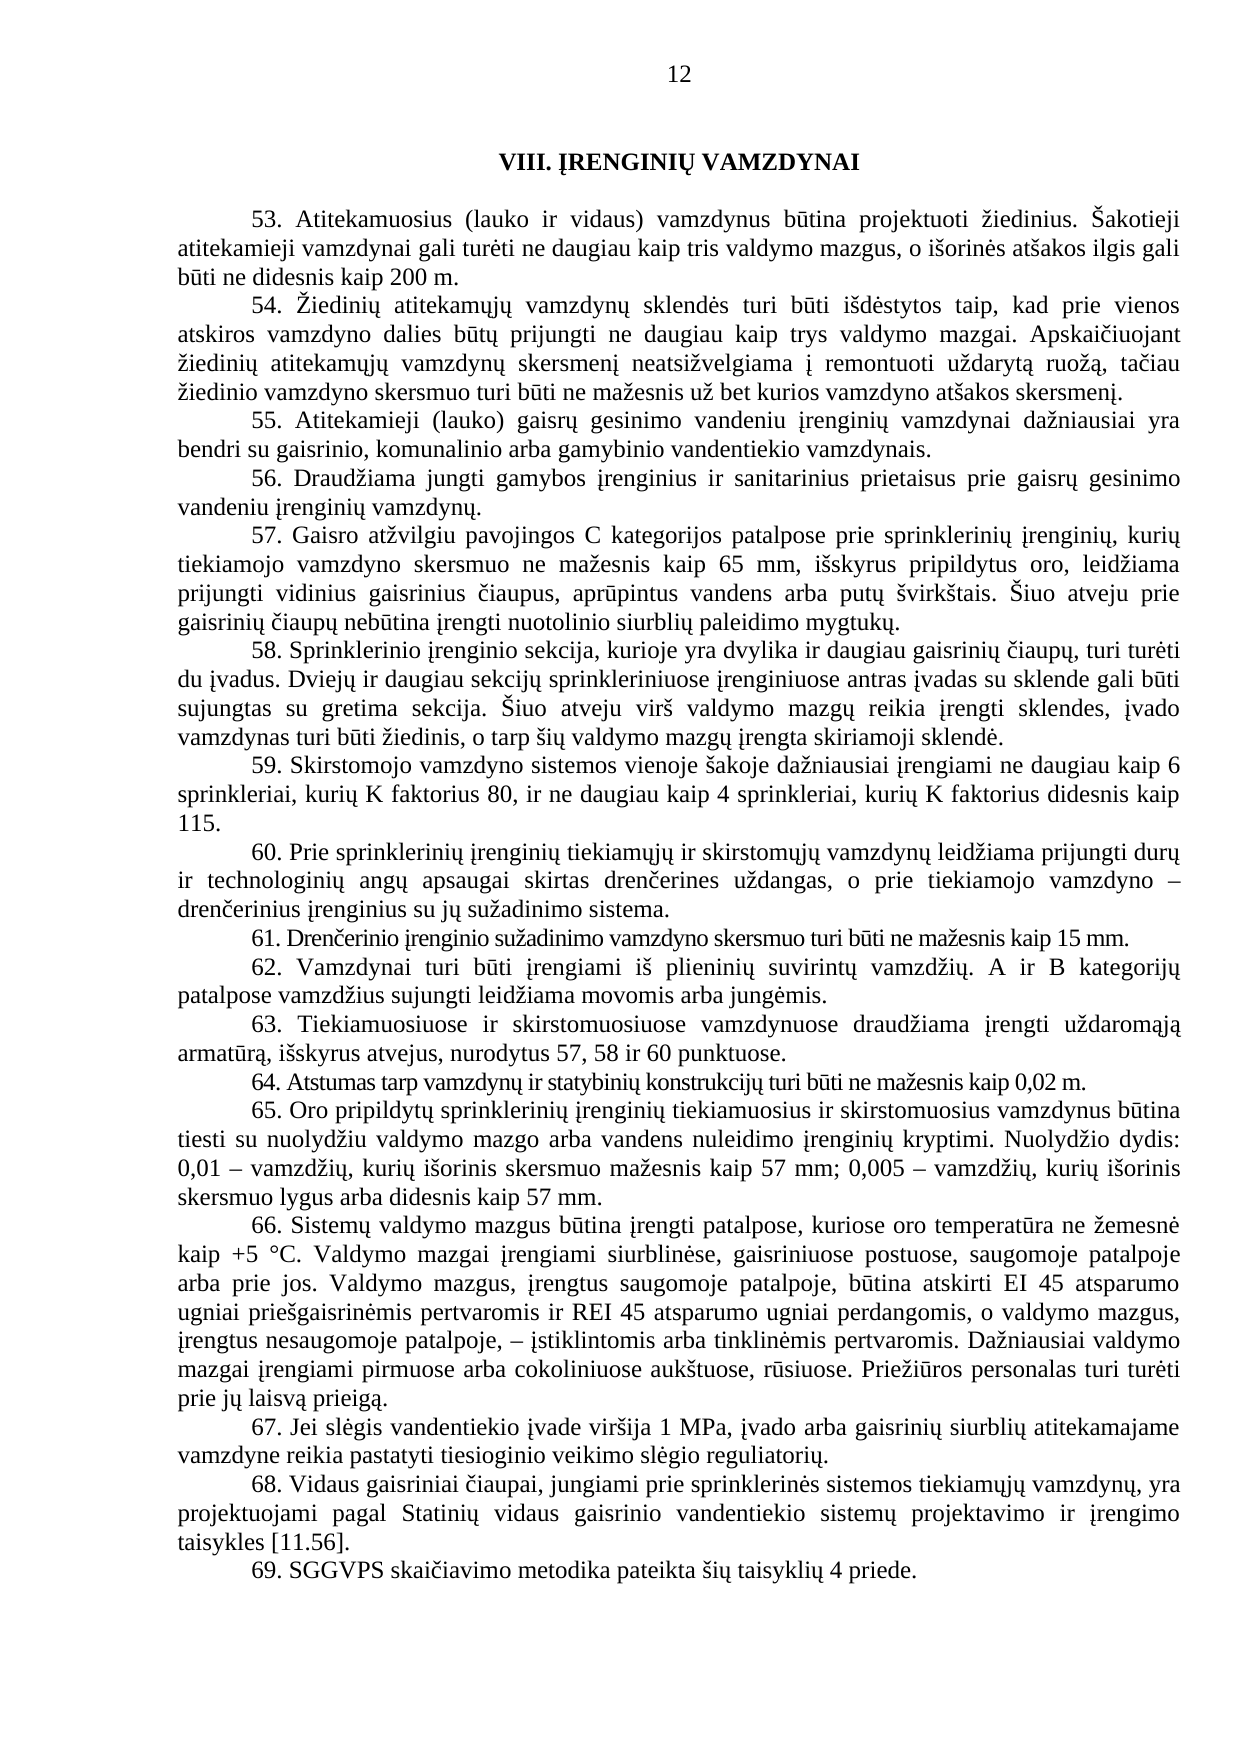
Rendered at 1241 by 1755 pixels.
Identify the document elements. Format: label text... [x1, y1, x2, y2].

text 57. Gaisro atžvilgiu pavojingos C kategorijos patalpose prie sprinklerinių įrenginių, kurių tiekiamojo vamzdyno skersmuo ne mažesnis kaip 65 mm, išskyrus pripildytus oro, leidžiama prijungti vidinius gaisrinius čiaupus, aprūpintus vandens arba putų švirkštais. Šiuo atveju prie gaisrinių čiaupų nebūtina įrengti nuotolinio siurblių paleidimo mygtukų. [177, 521, 1181, 636]
text 61. Drenčerinio įrenginio sužadinimo vamzdyno skersmuo turi būti ne mažesnis kaip 15 mm. [177, 923, 1181, 952]
text 58. Sprinklerinio įrenginio sekcija, kurioje yra dvylika ir daugiau gaisrinių čiaupų, turi turėti du įvadus. Dviejų ir daugiau sekcijų sprinkleriniuose įrenginiuose antras įvadas su sklende gali būti sujungtas su gretima sekcija. Šiuo atveju virš valdymo mazgų reikia įrengti sklendes, įvado vamzdynas turi būti žiedinis, o tarp šių valdymo mazgų įrengta skiriamoji sklendė. [177, 636, 1181, 751]
text 62. Vamzdynai turi būti įrengiami iš plieninių suvirintų vamzdžių. A ir B kategorijų patalpose vamzdžius sujungti leidžiama movomis arba jungėmis. [177, 952, 1181, 1009]
text 53. Atitekamuosius (lauko ir vidaus) vamzdynus būtina projektuoti žiedinius. Šakotieji atitekamieji vamzdynai gali turėti ne daugiau kaip tris valdymo mazgus, o išorinės atšakos ilgis gali būti ne didesnis kaip 200 m. [177, 204, 1181, 291]
text 55. Atitekamieji (lauko) gaisrų gesinimo vandeniu įrenginių vamzdynai dažniausiai yra bendri su gaisrinio, komunalinio arba gamybinio vandentiekio vamzdynais. [177, 406, 1181, 463]
text 64. Atstumas tarp vamzdynų ir statybinių konstrukcijų turi būti ne mažesnis kaip 0,02 m. [177, 1067, 1181, 1096]
text 68. Vidaus gaisriniai čiaupai, jungiami prie sprinklerinės sistemos tiekiamųjų vamzdynų, yra projektuojami pagal Statinių vidaus gaisrinio vandentiekio sistemų projektavimo ir įrengimo taisykles [11.56]. [177, 1469, 1181, 1556]
text 60. Prie sprinklerinių įrenginių tiekiamųjų ir skirstomųjų vamzdynų leidžiama prijungti durų ir technologinių angų apsaugai skirtas drenčerines uždangas, o prie tiekiamojo vamzdyno – drenčerinius įrenginius su jų sužadinimo sistema. [177, 837, 1181, 923]
text 63. Tiekiamuosiuose ir skirstomuosiuose vamzdynuose draudžiama įrengti uždaromąją armatūrą, išskyrus atvejus, nurodytus 57, 58 ir 60 punktuose. [177, 1009, 1181, 1067]
text 69. SGGVPS skaičiavimo metodika pateikta šių taisyklių 4 priede. [177, 1556, 1181, 1584]
text 65. Oro pripildytų sprinklerinių įrenginių tiekiamuosius ir skirstomuosius vamzdynus būtina tiesti su nuolydžiu valdymo mazgo arba vandens nuleidimo įrenginių kryptimi. Nuolydžio dydis: 0,01 – vamzdžių, kurių išorinis skersmuo mažesnis kaip 57 mm; 0,005 – vamzdžių, kurių išorinis skersmuo lygus arba didesnis kaip 57 mm. [177, 1096, 1181, 1211]
text 59. Skirstomojo vamzdyno sistemos vienoje šakoje dažniausiai įrengiami ne daugiau kaip 6 sprinkleriai, kurių K faktorius 80, ir ne daugiau kaip 4 sprinkleriai, kurių K faktorius didesnis kaip 115. [177, 751, 1181, 837]
text 56. Draudžiama jungti gamybos įrenginius ir sanitarinius prietaisus prie gaisrų gesinimo vandeniu įrenginių vamzdynų. [177, 463, 1181, 521]
text 66. Sistemų valdymo mazgus būtina įrengti patalpose, kuriose oro temperatūra ne žemesnė kaip +5 °C. Valdymo mazgai įrengiami siurblinėse, gaisriniuose postuose, saugomoje patalpoje arba prie jos. Valdymo mazgus, įrengtus saugomoje patalpoje, būtina atskirti EI 45 atsparumo ugniai priešgaisrinėmis pertvaromis ir REI 45 atsparumo ugniai perdangomis, o valdymo mazgus, įrengtus nesaugomoje patalpoje, – įstiklintomis arba tinklinėmis pertvaromis. Dažniausiai valdymo mazgai įrengiami pirmuose arba cokoliniuose aukštuose, rūsiuose. Priežiūros personalas turi turėti prie jų laisvą prieigą. [177, 1211, 1181, 1412]
text VIII. ĮRENGINIŲ VAMZDYNAI [177, 147, 1181, 176]
text 54. Žiedinių atitekamųjų vamzdynų sklendės turi būti išdėstytos taip, kad prie vienos atskiros vamzdyno dalies būtų prijungti ne daugiau kaip trys valdymo mazgai. Apskaičiuojant žiedinių atitekamųjų vamzdynų skersmenį neatsižvelgiama į remontuoti uždarytą ruožą, tačiau žiedinio vamzdyno skersmuo turi būti ne mažesnis už bet kurios vamzdyno atšakos skersmenį. [177, 291, 1181, 406]
text 67. Jei slėgis vandentiekio įvade viršija 1 MPa, įvado arba gaisrinių siurblių atitekamajame vamzdyne reikia pastatyti tiesioginio veikimo slėgio reguliatorių. [177, 1412, 1181, 1469]
